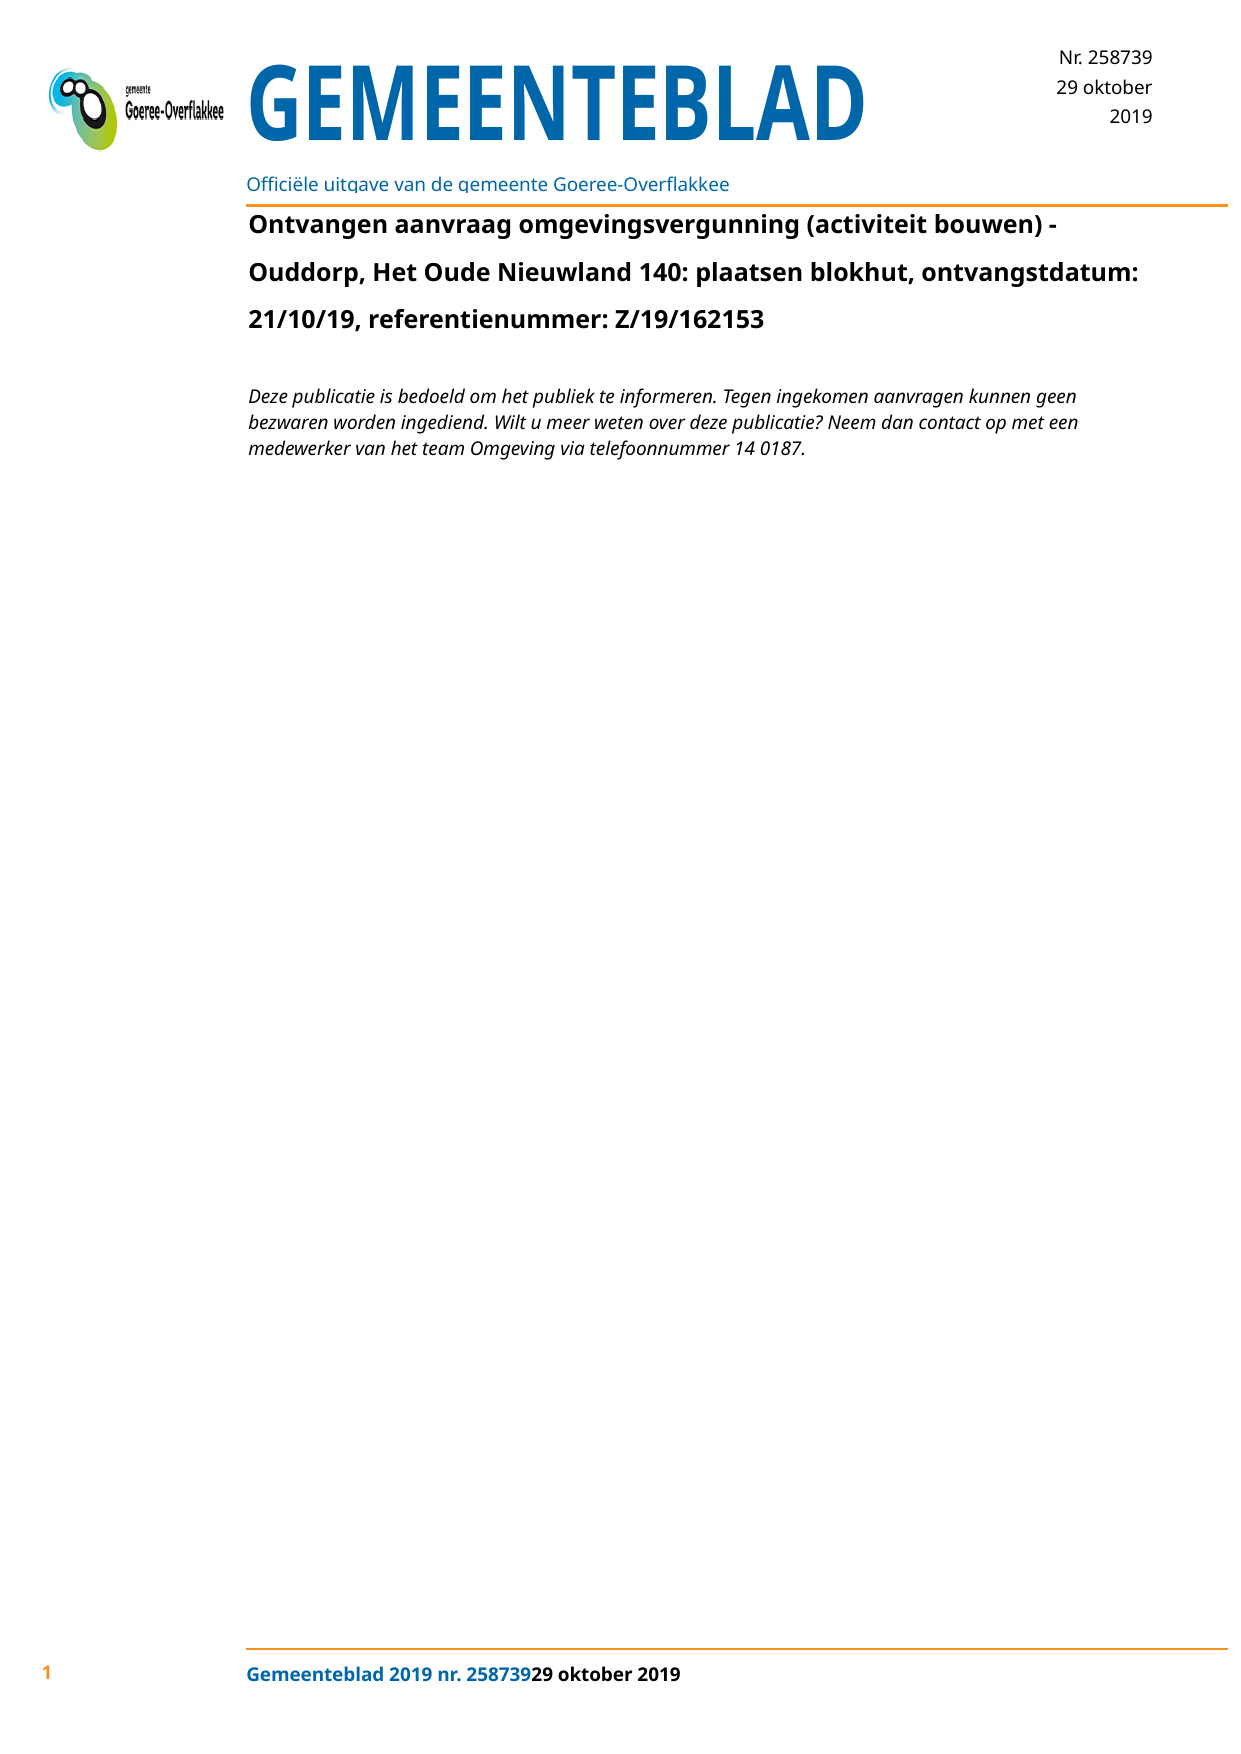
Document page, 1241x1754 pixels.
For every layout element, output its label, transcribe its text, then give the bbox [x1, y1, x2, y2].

picture [41, 47, 231, 172]
text Deze publicatie is bedoeld om het publiek te informeren. Tegen ingekomen aanvragen kunnen geen bezwaren worden ingediend. Wilt u meer weten over deze publicatie? Neem dan contact op met een medewerker van het team Omgeving via telefoonnummer 14 0187. [248, 384, 1152, 461]
text Ontvangen aanvraag omgevingsvergunning (activiteit bouwen) - Ouddorp, Het Oude Nieuwland 140: plaatsen blokhut, ontvangstdatum: 21/10/19, referentienummer: Z/19/162153 [248, 207, 1152, 336]
